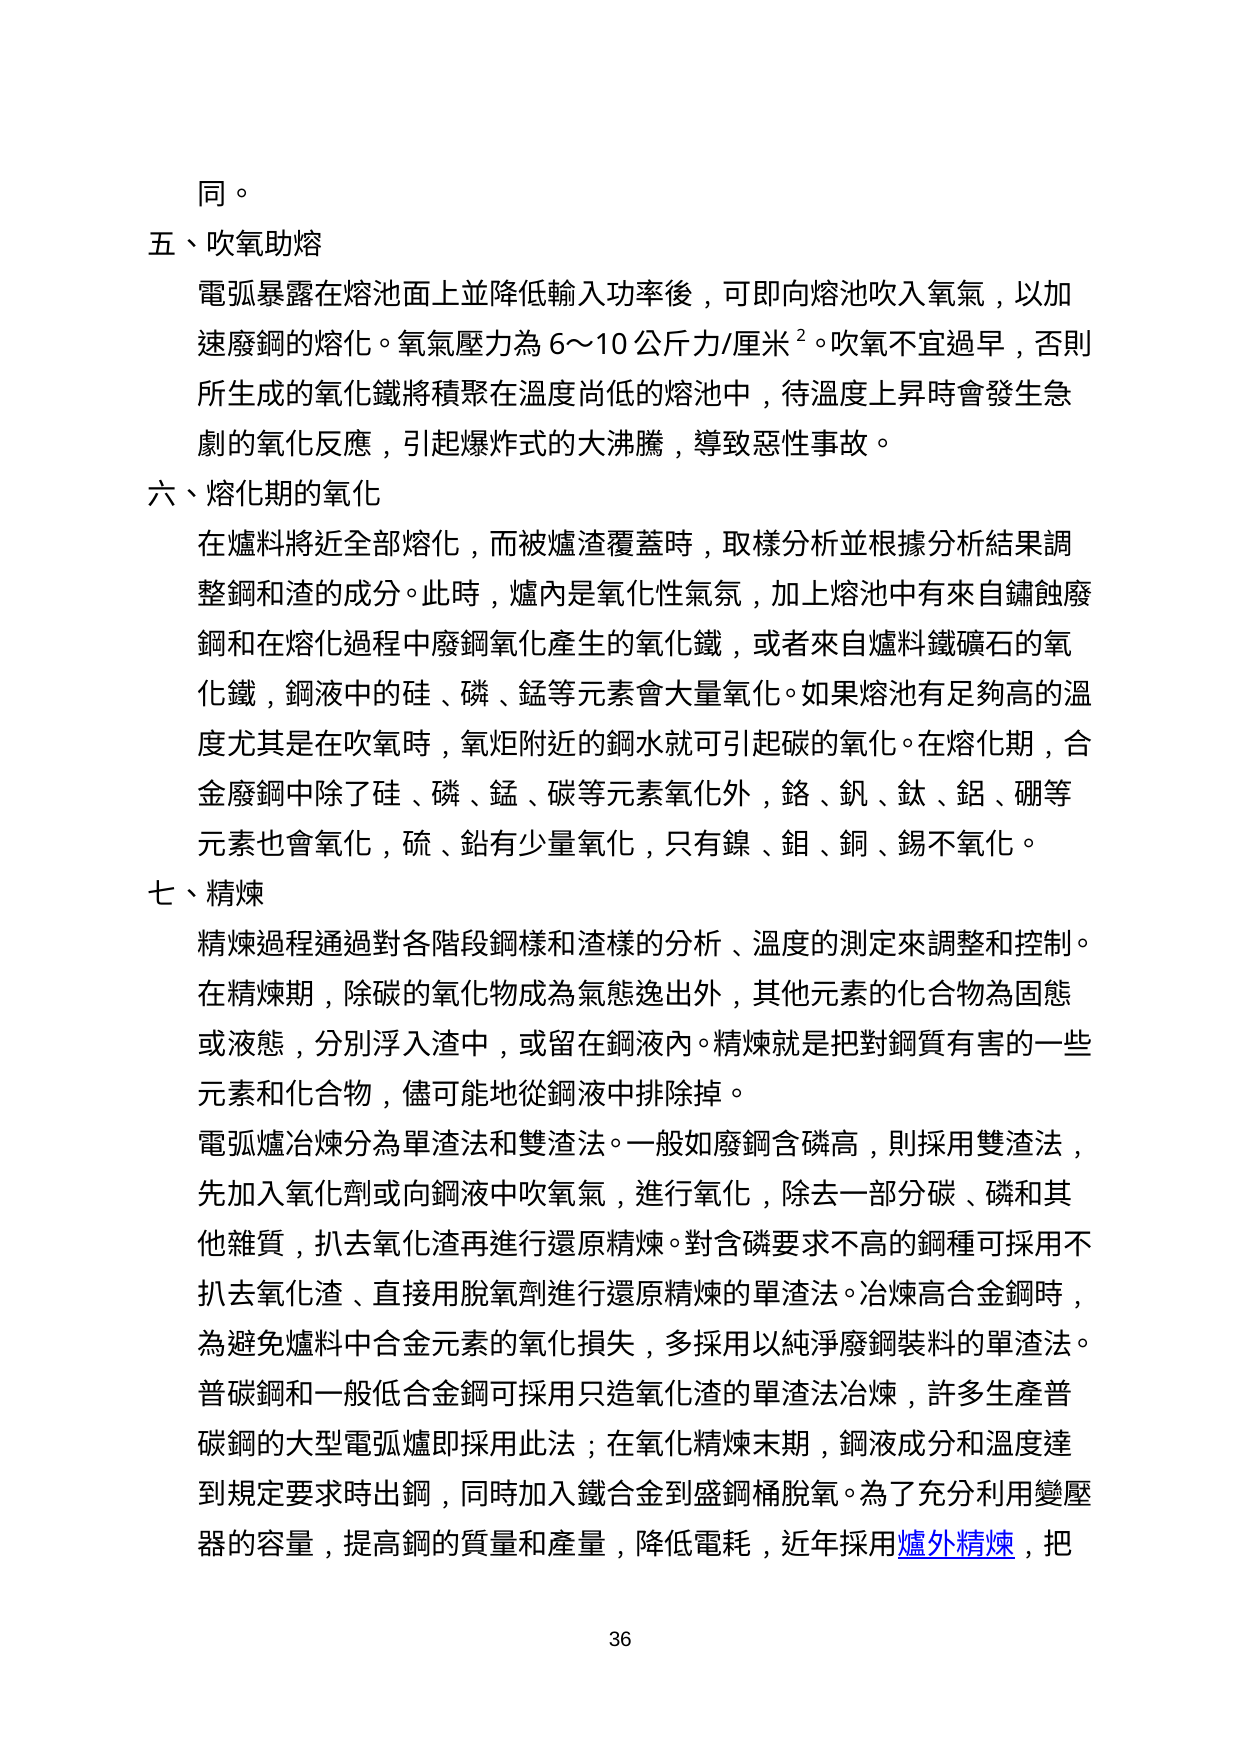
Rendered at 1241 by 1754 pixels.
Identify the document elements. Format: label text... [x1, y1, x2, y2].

text 在爐料將近全部熔化﹐而被爐渣覆蓋時﹐取樣分析並根據分析結果調整鋼和渣的成分。此時﹐爐內是氧化性氣氛﹐加上熔池中有來自鏽蝕廢鋼和在熔化過程中廢鋼氧化產生的氧化鐵﹐或者來自爐料鐵礦石的氧化鐵﹐鋼液中的硅﹑磷﹑錳等元素會大量氧化。如果熔池有足夠高的溫度尤其是在吹氧時﹐氧炬附近的鋼水就可引起碳的氧化。在熔化期﹐合金廢鋼中除了硅﹑磷﹑錳﹑碳等元素氧化外﹐鉻﹑釩﹑鈦﹑鋁﹑硼等元素也會氧化﹐硫﹑鉛有少量氧化﹐只有鎳﹑鉬﹑銅﹑錫不氧化。 [198, 514, 1092, 864]
text 電弧爐冶煉分為單渣法和雙渣法。一般如廢鋼含磷高﹐則採用雙渣法﹐先加入氧化劑或向鋼液中吹氧氣﹐進行氧化﹐除去一部分碳﹑磷和其他雜質﹐扒去氧化渣再進行還原精煉。對含磷要求不高的鋼種可採用不扒去氧化渣﹑直接用脫氧劑進行還原精煉的單渣法。冶煉高合金鋼時﹐為避免爐料中合金元素的氧化損失﹐多採用以純淨廢鋼裝料的單渣法。普碳鋼和一般低合金鋼可採用只造氧化渣的單渣法冶煉﹐許多生產普碳鋼的大型電弧爐即採用此法﹔在氧化精煉末期﹐鋼液成分和溫度達到規定要求時出鋼﹐同時加入鐵合金到盛鋼桶脫氧。為了充分利用變壓器的容量﹐提高鋼的質量和產量﹐降低電耗﹐近年採用爐外精煉﹐把電弧爐的雙渣法中的還原期工作移到鋼包或精煉爐中進行。 [198, 1114, 1092, 1564]
text 精煉過程通過對各階段鋼樣和渣樣的分析﹑溫度的測定來調整和控制。在精煉期﹐除碳的氧化物成為氣態逸出外﹐其他元素的化合物為固態或液態﹐分別浮入渣中﹐或留在鋼液內。精煉就是把對鋼質有害的一些元素和化合物﹐儘可能地從鋼液中排除掉。 [198, 914, 1092, 1114]
text 六、熔化期的氧化 [148, 464, 1092, 514]
text 七、精煉 [148, 864, 1092, 914]
text 同。 [198, 164, 1092, 214]
text 電弧暴露在熔池面上並降低輸入功率後﹐可即向熔池吹入氧氣﹐以加速廢鋼的熔化。氧氣壓力為6～10公斤力/厘米2。吹氧不宜過早﹐否則所生成的氧化鐵將積聚在溫度尚低的熔池中﹐待溫度上昇時會發生急劇的氧化反應﹐引起爆炸式的大沸騰﹐導致惡性事故。 [198, 264, 1092, 464]
text 五、吹氧助熔 [148, 214, 1092, 264]
